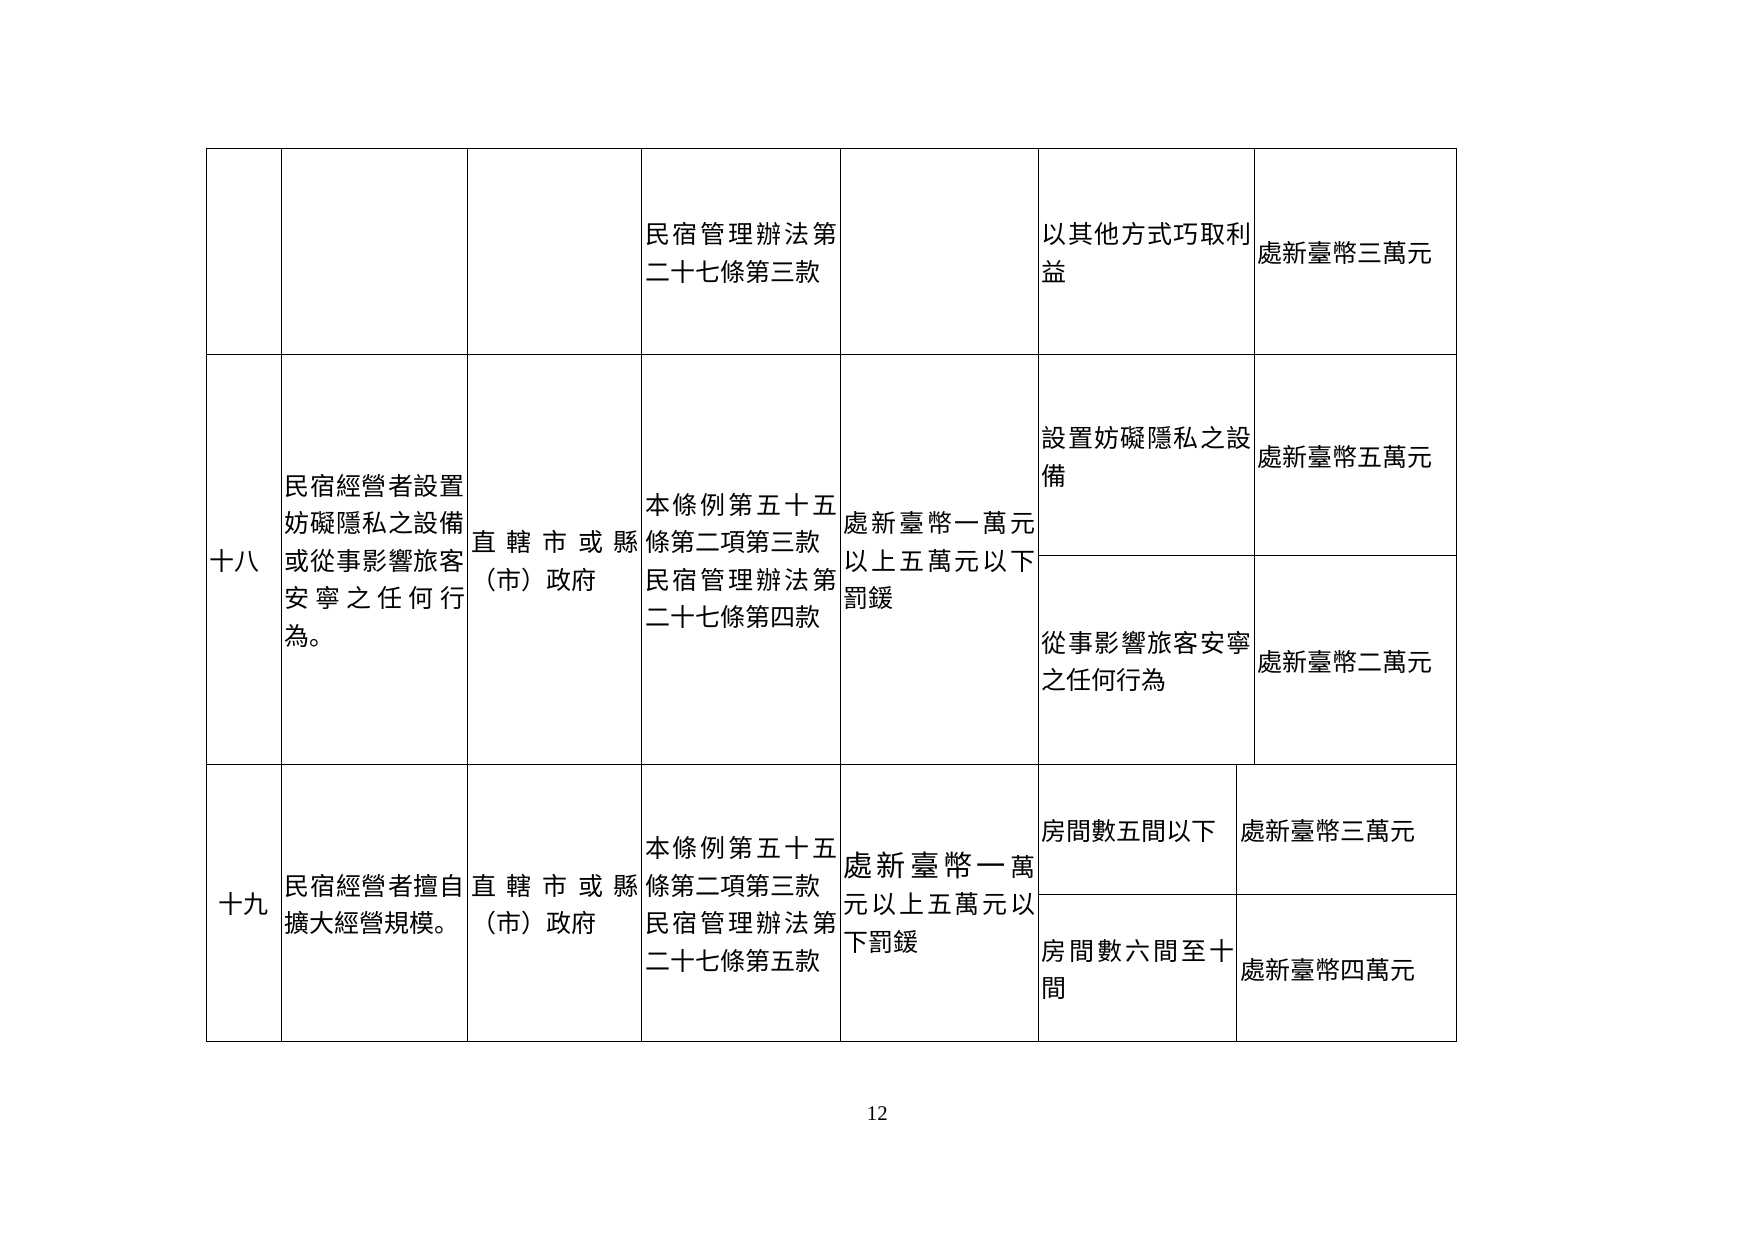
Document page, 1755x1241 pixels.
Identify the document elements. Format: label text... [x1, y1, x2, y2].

table_cell 十八 [207, 355, 281, 763]
table_cell 從事影響旅客安寧之任何行為 [1039, 556, 1254, 763]
table_cell 設置妨礙隱私之設備 [1039, 355, 1254, 555]
table_cell 處新臺幣三萬元 [1255, 149, 1456, 354]
table_cell [207, 149, 281, 354]
table_cell 處新臺幣三萬元 [1237, 765, 1456, 894]
table_cell 本條例第五十五條第二項第三款 民宿管理辦法第二十七條第五款 [642, 765, 840, 1041]
table_cell 十九 [207, 765, 281, 1041]
table_cell [282, 149, 467, 354]
table_cell 直轄市或縣（市）政府 [468, 355, 641, 763]
table_cell 民宿經營者設置妨礙隱私之設備或從事影響旅客安寧之任何行為。 [282, 355, 467, 763]
table_cell 房間數六間至十間 [1039, 895, 1236, 1041]
table_cell 以其他方式巧取利益 [1039, 149, 1254, 354]
table_cell 處新臺幣四萬元 [1237, 895, 1456, 1041]
table_cell 本條例第五十五條第二項第三款 民宿管理辦法第二十七條第四款 [642, 355, 840, 763]
table_cell 房間數五間以下 [1039, 765, 1236, 894]
table_cell [468, 149, 641, 354]
table_cell 民宿管理辦法第二十七條第三款 [642, 149, 840, 354]
table_cell 處新臺幣一萬元以上五萬元以下罰鍰 [841, 355, 1038, 763]
table_cell 處新臺幣二萬元 [1255, 556, 1456, 763]
table_cell 民宿經營者擅自擴大經營規模。 [282, 765, 467, 1041]
table_cell 處新臺幣一萬元以上五萬元以下罰鍰 [841, 765, 1038, 1041]
table_cell 直轄市或縣（市）政府 [468, 765, 641, 1041]
table_cell 處新臺幣五萬元 [1255, 355, 1456, 555]
table_cell [841, 149, 1038, 354]
